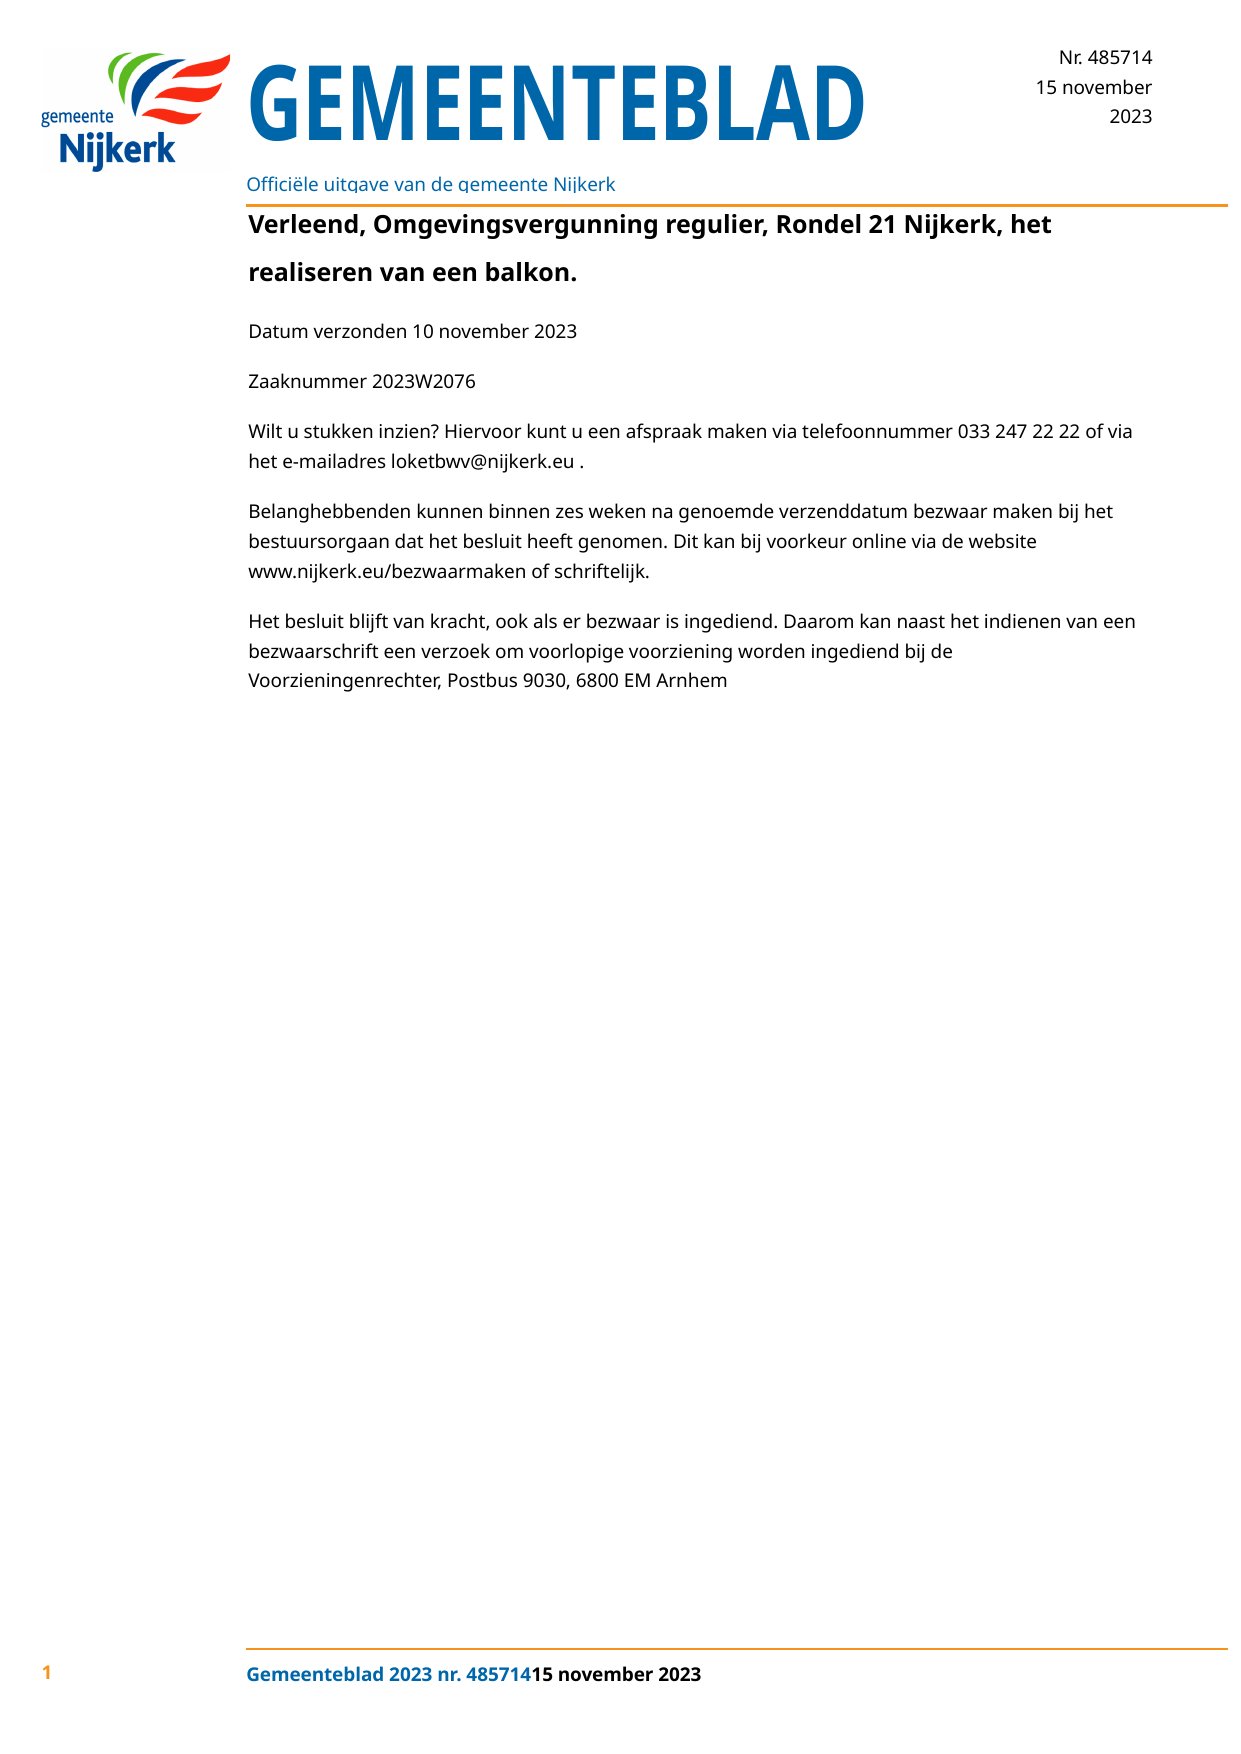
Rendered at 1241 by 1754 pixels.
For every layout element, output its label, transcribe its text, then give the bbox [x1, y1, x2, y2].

text Het besluit blijft van kracht, ook als er bezwaar is ingediend. Daarom kan naast het indienen van een bezwaarschrift een verzoek om voorlopige voorziening worden ingediend bij de Voorzieningenrechter, Postbus 9030, 6800 EM Arnhem [248, 608, 1152, 693]
text Verleend, Omgevingsvergunning regulier, Rondel 21 Nijkerk, het realiseren van een balkon. [248, 207, 1152, 288]
text Zaaknummer 2023W2076 [248, 368, 1152, 394]
picture [41, 47, 231, 172]
text Belanghebbenden kunnen binnen zes weken na genoemde verzenddatum bezwaar maken bij het bestuursorgaan dat het besluit heeft genomen. Dit kan bij voorkeur online via de website www.nijkerk.eu/bezwaarmaken of schriftelijk. [248, 499, 1152, 584]
text Datum verzonden 10 november 2023 [248, 318, 1152, 344]
text Wilt u stukken inzien? Hiervoor kunt u een afspraak maken via telefoonnummer 033 247 22 22 of via het e-mailadres loketbwv@nijkerk.eu . [248, 419, 1152, 474]
